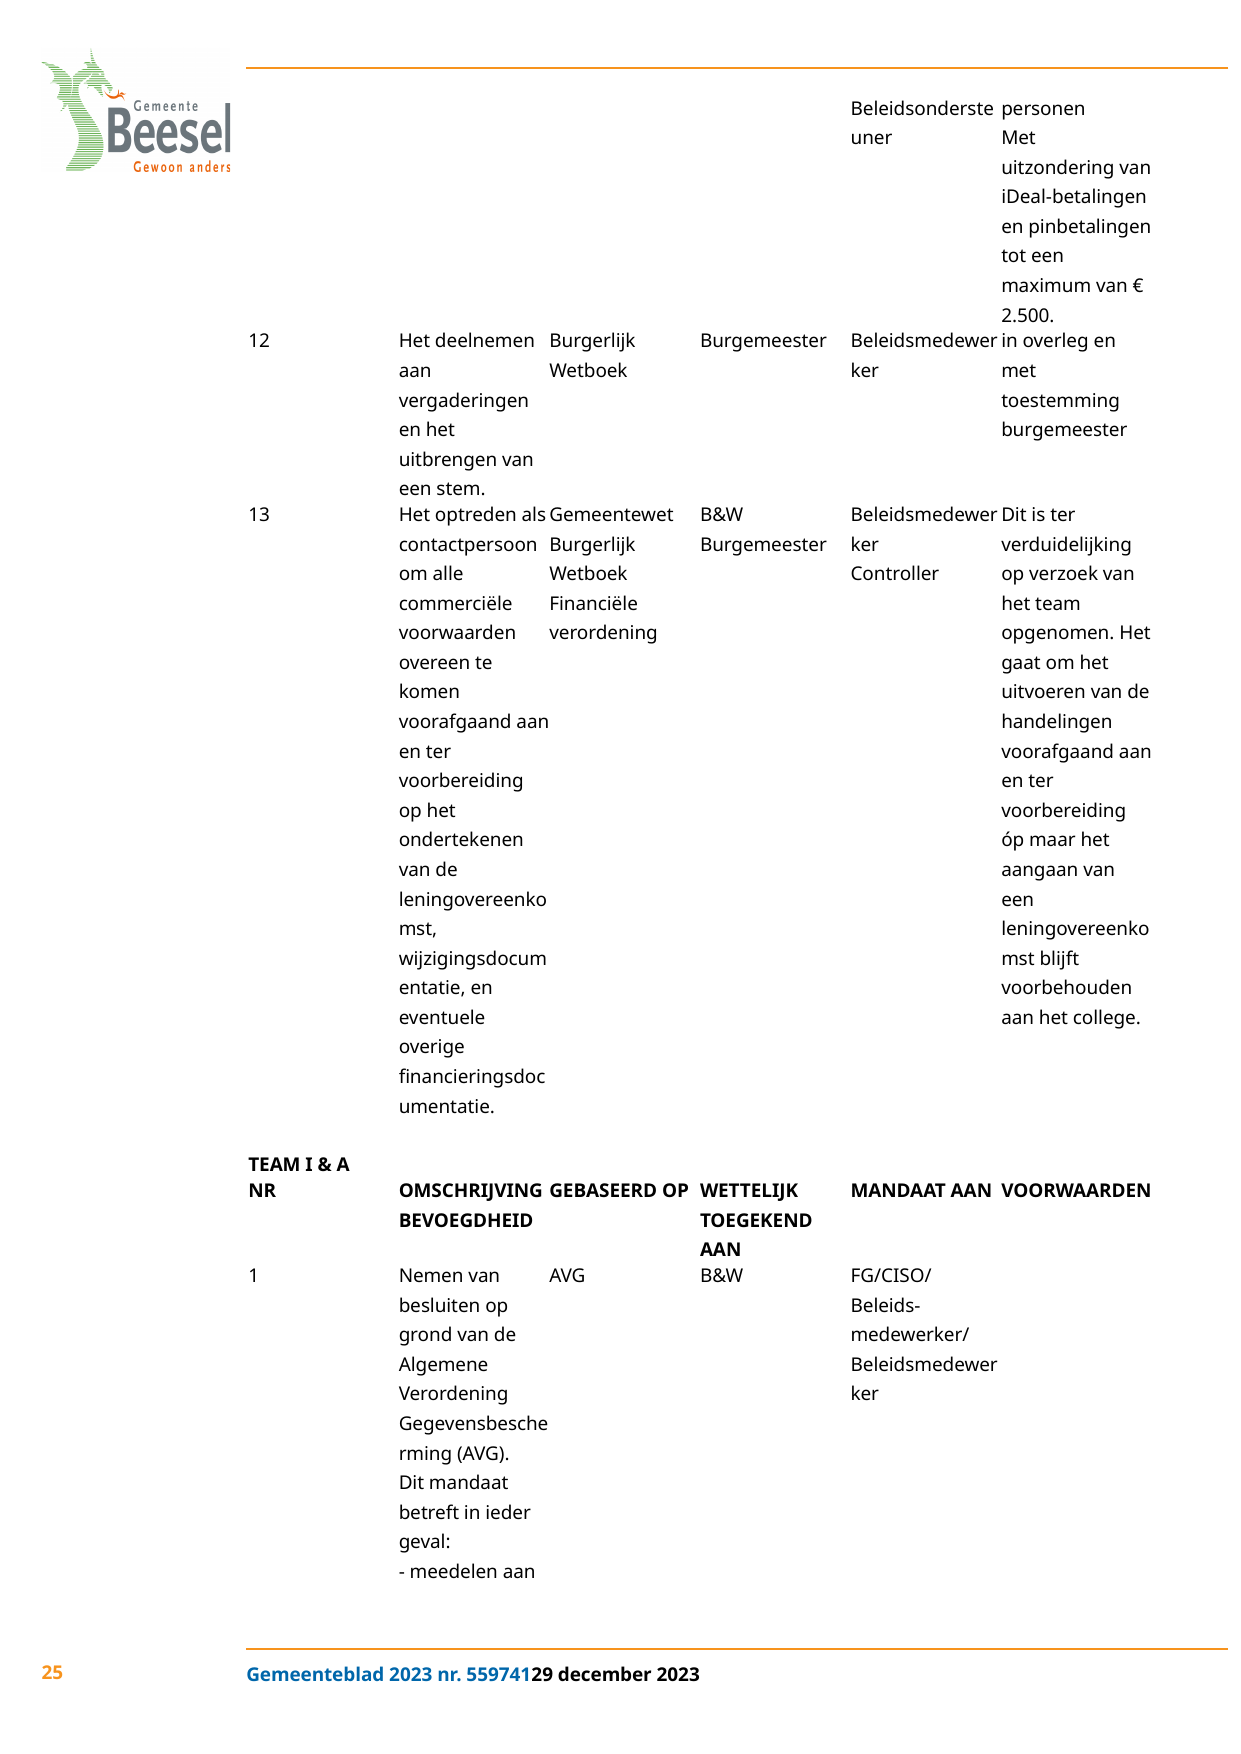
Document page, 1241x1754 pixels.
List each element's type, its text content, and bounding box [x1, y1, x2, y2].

table_cell in overleg en met toestemming burgemeester [1001, 328, 1152, 501]
table_cell VOORWAARDEN [1001, 1177, 1152, 1262]
table_cell Beleidsmedewerker [850, 328, 1001, 501]
table_cell FG/CISO/Beleids-medewerker/ Beleidsmedewerker [850, 1262, 1001, 1584]
table_cell [248, 95, 398, 328]
table_cell 1 [248, 1262, 398, 1584]
table_cell GEBASEERD OP [549, 1177, 700, 1262]
table_cell OMSCHRIJVING BEVOEGDHEID [399, 1177, 549, 1262]
table_cell Dit is ter verduidelijking op verzoek van het team opgenomen. Het gaat om het uitvoeren van de handelingen voorafgaand aan en ter voorbereiding óp maar het aangaan van een leningovereenkomst blijft voorbehouden aan het college. [1001, 501, 1152, 1119]
table_cell [549, 95, 700, 328]
table_cell MANDAAT AAN [850, 1177, 1001, 1262]
table_cell [1001, 1262, 1152, 1584]
table_cell AVG [549, 1262, 700, 1584]
table_cell Burgemeester [700, 328, 850, 501]
table_cell Gemeentewet Burgerlijk Wetboek Financiële verordening [549, 501, 700, 1119]
table_cell [399, 95, 549, 328]
picture [41, 47, 231, 172]
table_cell Beleidsondersteuner [850, 95, 1001, 328]
table_cell Het optreden als contactpersoon om alle commerciële voorwaarden overeen te komen voorafgaand aan en ter voorbereiding op het ondertekenen van de leningovereenkomst, wijzigingsdocumentatie, en eventuele overige financieringsdocumentatie. [399, 501, 549, 1119]
table_cell personen Met uitzondering van iDeal-betalingen en pinbetalingen tot een maximum van € 2.500. [1001, 95, 1152, 328]
table_cell Burgerlijk Wetboek [549, 328, 700, 501]
table_cell Het deelnemen aan vergaderingen en het uitbrengen van een stem. [399, 328, 549, 501]
table_cell 12 [248, 328, 398, 501]
table_header TEAM I & A [248, 1152, 1152, 1177]
table_cell NR [248, 1177, 398, 1262]
table_cell Nemen van besluiten op grond van de Algemene Verordening Gegevensbescherming (AVG). Dit mandaat betreft in ieder geval: - meedelen aan [399, 1262, 549, 1584]
table_cell B&W [700, 1262, 850, 1584]
table_cell 13 [248, 501, 398, 1119]
table_cell [700, 95, 850, 328]
table_cell WETTELIJK TOEGEKEND AAN [700, 1177, 850, 1262]
table_cell Beleidsmedewerker Controller [850, 501, 1001, 1119]
table_cell B&W Burgemeester [700, 501, 850, 1119]
